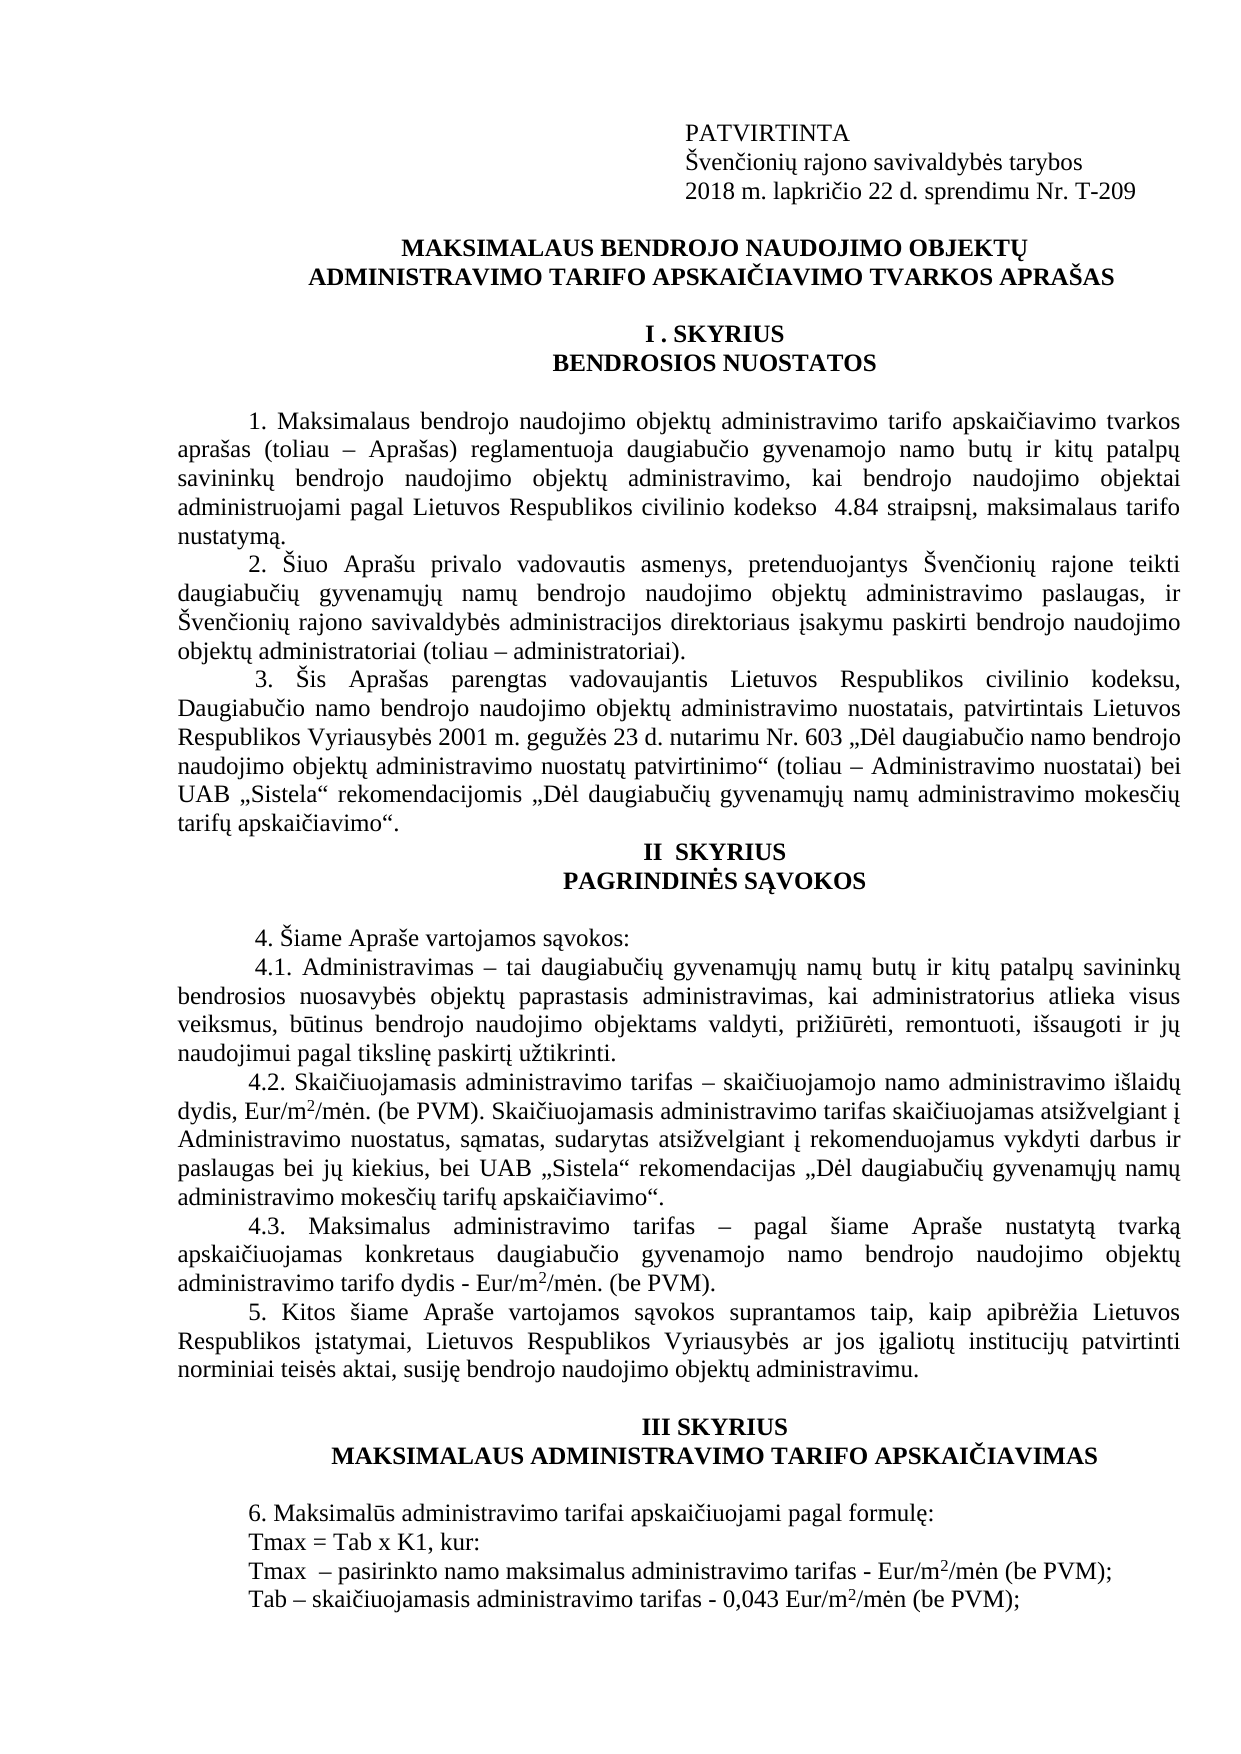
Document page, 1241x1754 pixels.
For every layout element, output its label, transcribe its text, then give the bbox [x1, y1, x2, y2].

text BENDROSIOS NUOSTATOS [177, 348, 1181, 377]
text III SKYRIUS [177, 1412, 1181, 1441]
text MAKSIMALAUS ADMINISTRAVIMO TARIFO APSKAIČIAVIMAS [177, 1441, 1181, 1469]
text Švenčionių rajono savivaldybės tarybos [685, 147, 1181, 176]
text 5. Kitos šiame Apraše vartojamos sąvokos suprantamos taip, kaip apibrėžia Lietuvos Respublikos įstatymai, Lietuvos Respublikos Vyriausybės ar jos įgaliotų institucijų patvirtinti norminiai teisės aktai, susiję bendrojo naudojimo objektų administravimu. [177, 1297, 1181, 1383]
text 4.3. Maksimalus administravimo tarifas – pagal šiame Apraše nustatytą tvarką apskaičiuojamas konkretaus daugiabučio gyvenamojo namo bendrojo naudojimo objektų administravimo tarifo dydis - Eur/m2/mėn. (be PVM). [177, 1211, 1181, 1297]
text Tmax – pasirinkto namo maksimalus administravimo tarifas - Eur/m2/mėn (be PVM); [177, 1556, 1181, 1584]
text ADMINISTRAVIMO TARIFO APSKAIČIAVIMO TVARKOS APRAŠAS [177, 262, 1181, 291]
text 2018 m. lapkričio 22 d. sprendimu Nr. T-209 [685, 176, 1181, 204]
text Tmax = Tab x K1, kur: [177, 1527, 1181, 1556]
text II SKYRIUS [177, 837, 1181, 866]
text 6. Maksimalūs administravimo tarifai apskaičiuojami pagal formulę: [177, 1498, 1181, 1527]
text I . SKYRIUS [177, 319, 1181, 348]
text 1. Maksimalaus bendrojo naudojimo objektų administravimo tarifo apskaičiavimo tvarkos aprašas (toliau – Aprašas) reglamentuoja daugiabučio gyvenamojo namo butų ir kitų patalpų savininkų bendrojo naudojimo objektų administravimo, kai bendrojo naudojimo objektai administruojami pagal Lietuvos Respublikos civilinio kodekso 4.84 straipsnį, maksimalaus tarifo nustatymą. [177, 406, 1181, 549]
text 4.1. Administravimas – tai daugiabučių gyvenamųjų namų butų ir kitų patalpų savininkų bendrosios nuosavybės objektų paprastasis administravimas, kai administratorius atlieka visus veiksmus, būtinus bendrojo naudojimo objektams valdyti, prižiūrėti, remontuoti, išsaugoti ir jų naudojimui pagal tikslinę paskirtį užtikrinti. [177, 952, 1181, 1067]
text PAGRINDINĖS SĄVOKOS [177, 866, 1181, 894]
text 3. Šis Aprašas parengtas vadovaujantis Lietuvos Respublikos civilinio kodeksu, Daugiabučio namo bendrojo naudojimo objektų administravimo nuostatais, patvirtintais Lietuvos Respublikos Vyriausybės 2001 m. gegužės 23 d. nutarimu Nr. 603 „Dėl daugiabučio namo bendrojo naudojimo objektų administravimo nuostatų patvirtinimo“ (toliau – Administravimo nuostatai) bei UAB „Sistela“ rekomendacijomis „Dėl daugiabučių gyvenamųjų namų administravimo mokesčių tarifų apskaičiavimo“. [177, 664, 1181, 837]
text 4.2. Skaičiuojamasis administravimo tarifas – skaičiuojamojo namo administravimo išlaidų dydis, Eur/m2/mėn. (be PVM). Skaičiuojamasis administravimo tarifas skaičiuojamas atsižvelgiant į Administravimo nuostatus, sąmatas, sudarytas atsižvelgiant į rekomenduojamus vykdyti darbus ir paslaugas bei jų kiekius, bei UAB „Sistela“ rekomendacijas „Dėl daugiabučių gyvenamųjų namų administravimo mokesčių tarifų apskaičiavimo“. [177, 1067, 1181, 1211]
text PATVIRTINTA [685, 118, 1181, 147]
text 4. Šiame Apraše vartojamos sąvokos: [177, 923, 1181, 952]
text 2. Šiuo Aprašu privalo vadovautis asmenys, pretenduojantys Švenčionių rajone teikti daugiabučių gyvenamųjų namų bendrojo naudojimo objektų administravimo paslaugas, ir Švenčionių rajono savivaldybės administracijos direktoriaus įsakymu paskirti bendrojo naudojimo objektų administratoriai (toliau – administratoriai). [177, 549, 1181, 664]
text Tab – skaičiuojamasis administravimo tarifas - 0,043 Eur/m2/mėn (be PVM); [177, 1584, 1181, 1613]
text MAKSIMALAUS BENDROJO NAUDOJIMO OBJEKTŲ [177, 233, 1181, 262]
